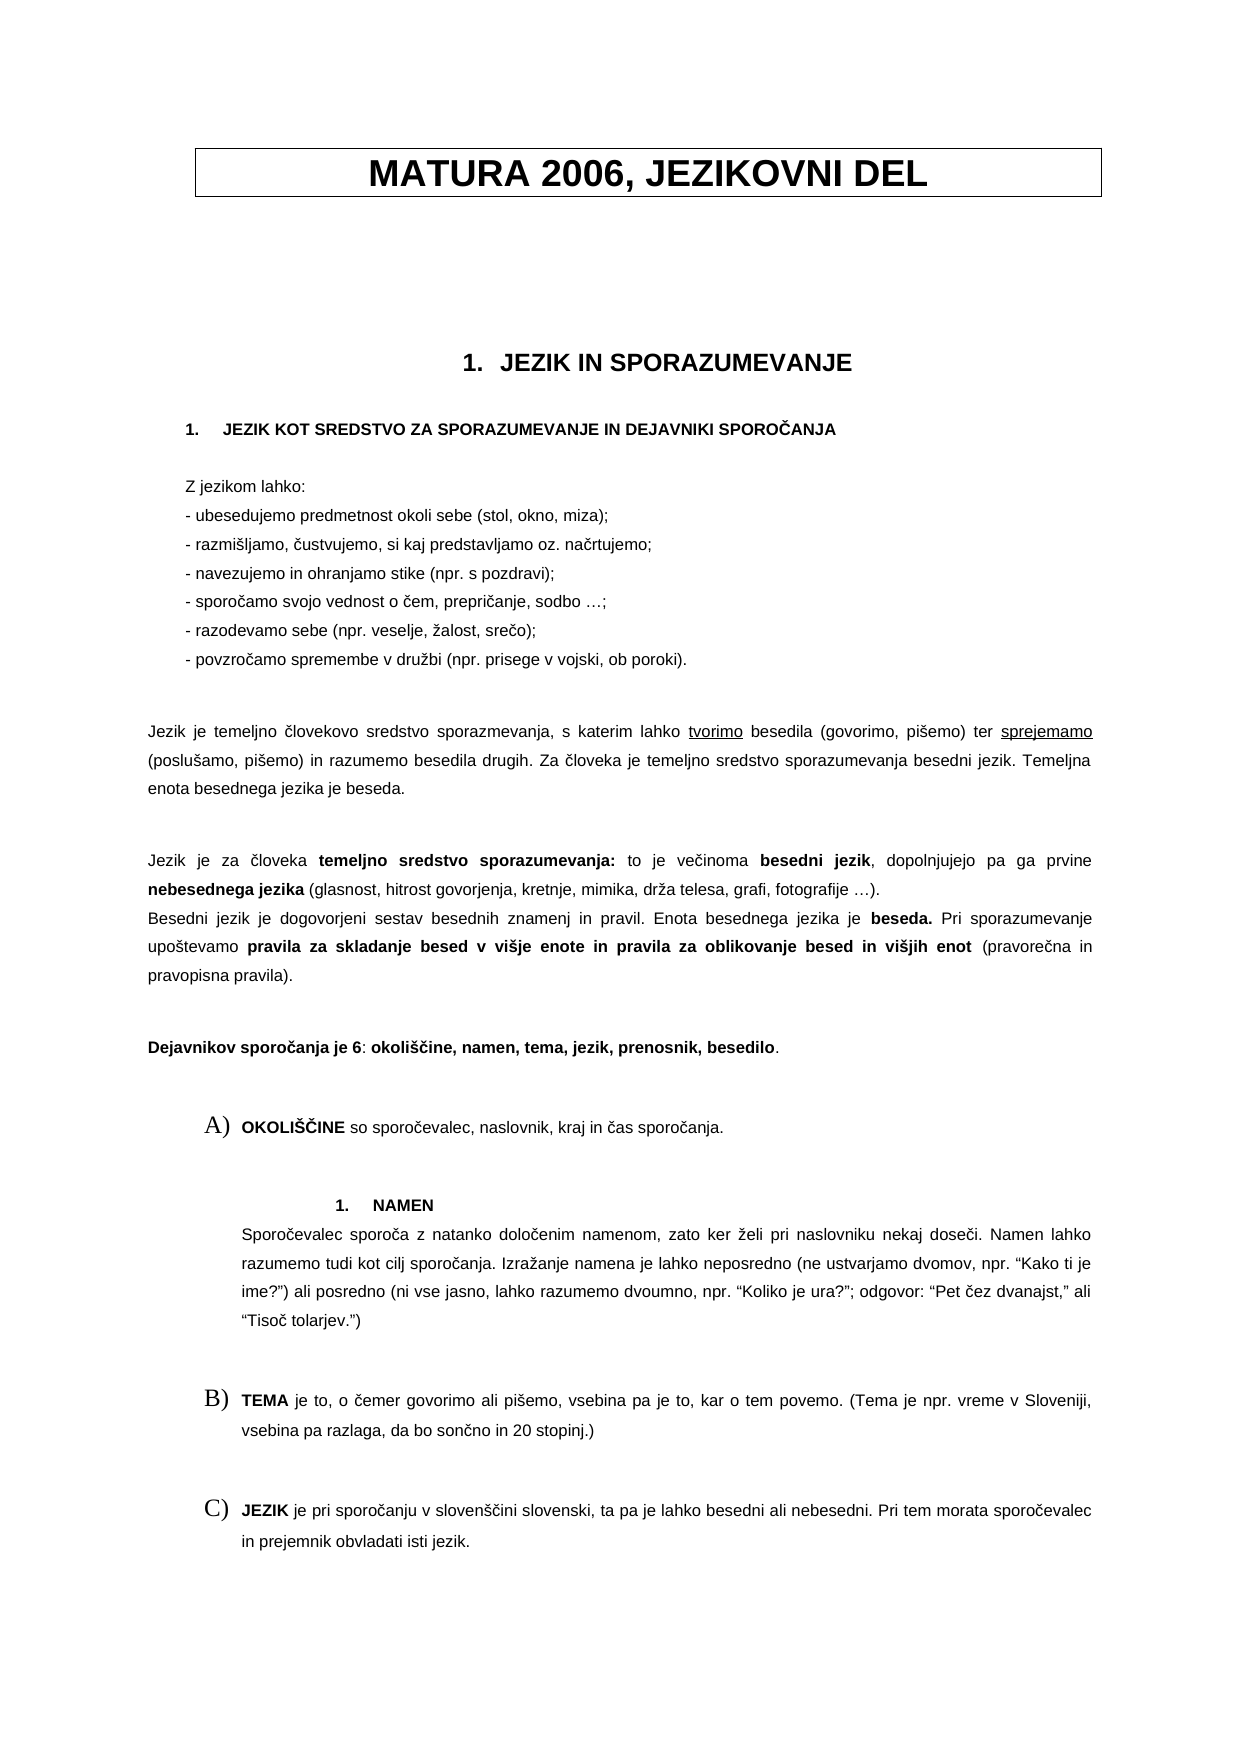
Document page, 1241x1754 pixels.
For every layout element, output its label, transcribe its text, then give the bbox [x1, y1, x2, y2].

text Jezik je za človeka temeljno sredstvo sporazumevanja: to je večinoma besedni jezik, dopolnjujejo pa ga prvine nebesednega jezika (glasnost, hitrost govorjenja, kretnje, mimika, drža telesa, grafi, fotografije …). [148, 851, 1093, 899]
text MATURA 2006, JEZIKOVNI DEL [196, 149, 1101, 196]
text Dejavnikov sporočanja je 6: okoliščine, namen, tema, jezik, prenosnik, besedilo. [148, 1038, 1093, 1057]
text Sporočevalec sporoča z natanko določenim namenom, zato ker želi pri naslovniku nekaj doseči. Namen lahko razumemo tudi kot cilj sporočanja. Izražanje namena je lahko neposredno (ne ustvarjamo dvomov, npr. “Kako ti je ime?”) ali posredno (ni vse jasno, lahko razumemo dvoumno, npr. “Koliko je ura?”; odgovor: “Pet čez dvanajst,” ali “Tisoč tolarjev.”) [241, 1225, 1093, 1330]
text Jezik je temeljno človekovo sredstvo sporazmevanja, s katerim lahko tvorimo besedila (govorimo, pišemo) ter sprejemamo (poslušamo, pišemo) in razumemo besedila drugih. Za človeka je temeljno sredstvo sporazumevanja besedni jezik. Temeljna enota besednega jezika je beseda. [148, 722, 1093, 798]
list TEMA je to, o čemer govorimo ali pišemo, vsebina pa je to, kar o tem povemo. (Tema je npr. vreme v Sloveniji, vsebina pa razlaga, da bo sončno in 20 stopinj.) [204, 1383, 1093, 1440]
text - povzročamo spremembe v družbi (npr. prisege v vojski, ob poroki). [185, 650, 1093, 669]
subtitle JEZIK IN SPORAZUMEVANJE [223, 348, 1093, 377]
list JEZIK je pri sporočanju v slovenščini slovenski, ta pa je lahko besedni ali nebesedni. Pri tem morata sporočevalec in prejemnik obvladati isti jezik. [204, 1493, 1093, 1551]
subtitle NAMEN [335, 1196, 1093, 1215]
text Z jezikom lahko: [185, 477, 1093, 496]
list JEZIK KOT SREDSTVO ZA SPORAZUMEVANJE IN DEJAVNIKI SPOROČANJA [185, 420, 1093, 439]
text - navezujemo in ohranjamo stike (npr. s pozdravi); [185, 563, 1093, 583]
text - razodevamo sebe (npr. veselje, žalost, srečo); [185, 621, 1093, 640]
text Besedni jezik je dogovorjeni sestav besednih znamenj in pravil. Enota besednega jezika je beseda. Pri sporazumevanje upoštevamo pravila za skladanje besed v višje enote in pravila za oblikovanje besed in višjih enot (pravorečna in pravopisna pravila). [148, 908, 1093, 985]
text - ubesedujemo predmetnost okoli sebe (stol, okno, miza); [185, 506, 1093, 525]
text - razmišljamo, čustvujemo, si kaj predstavljamo oz. načrtujemo; [185, 535, 1093, 554]
list OKOLIŠČINE so sporočevalec, naslovnik, kraj in čas sporočanja. [204, 1110, 1093, 1138]
text - sporočamo svojo vednost o čem, prepričanje, sodbo …; [185, 592, 1093, 611]
